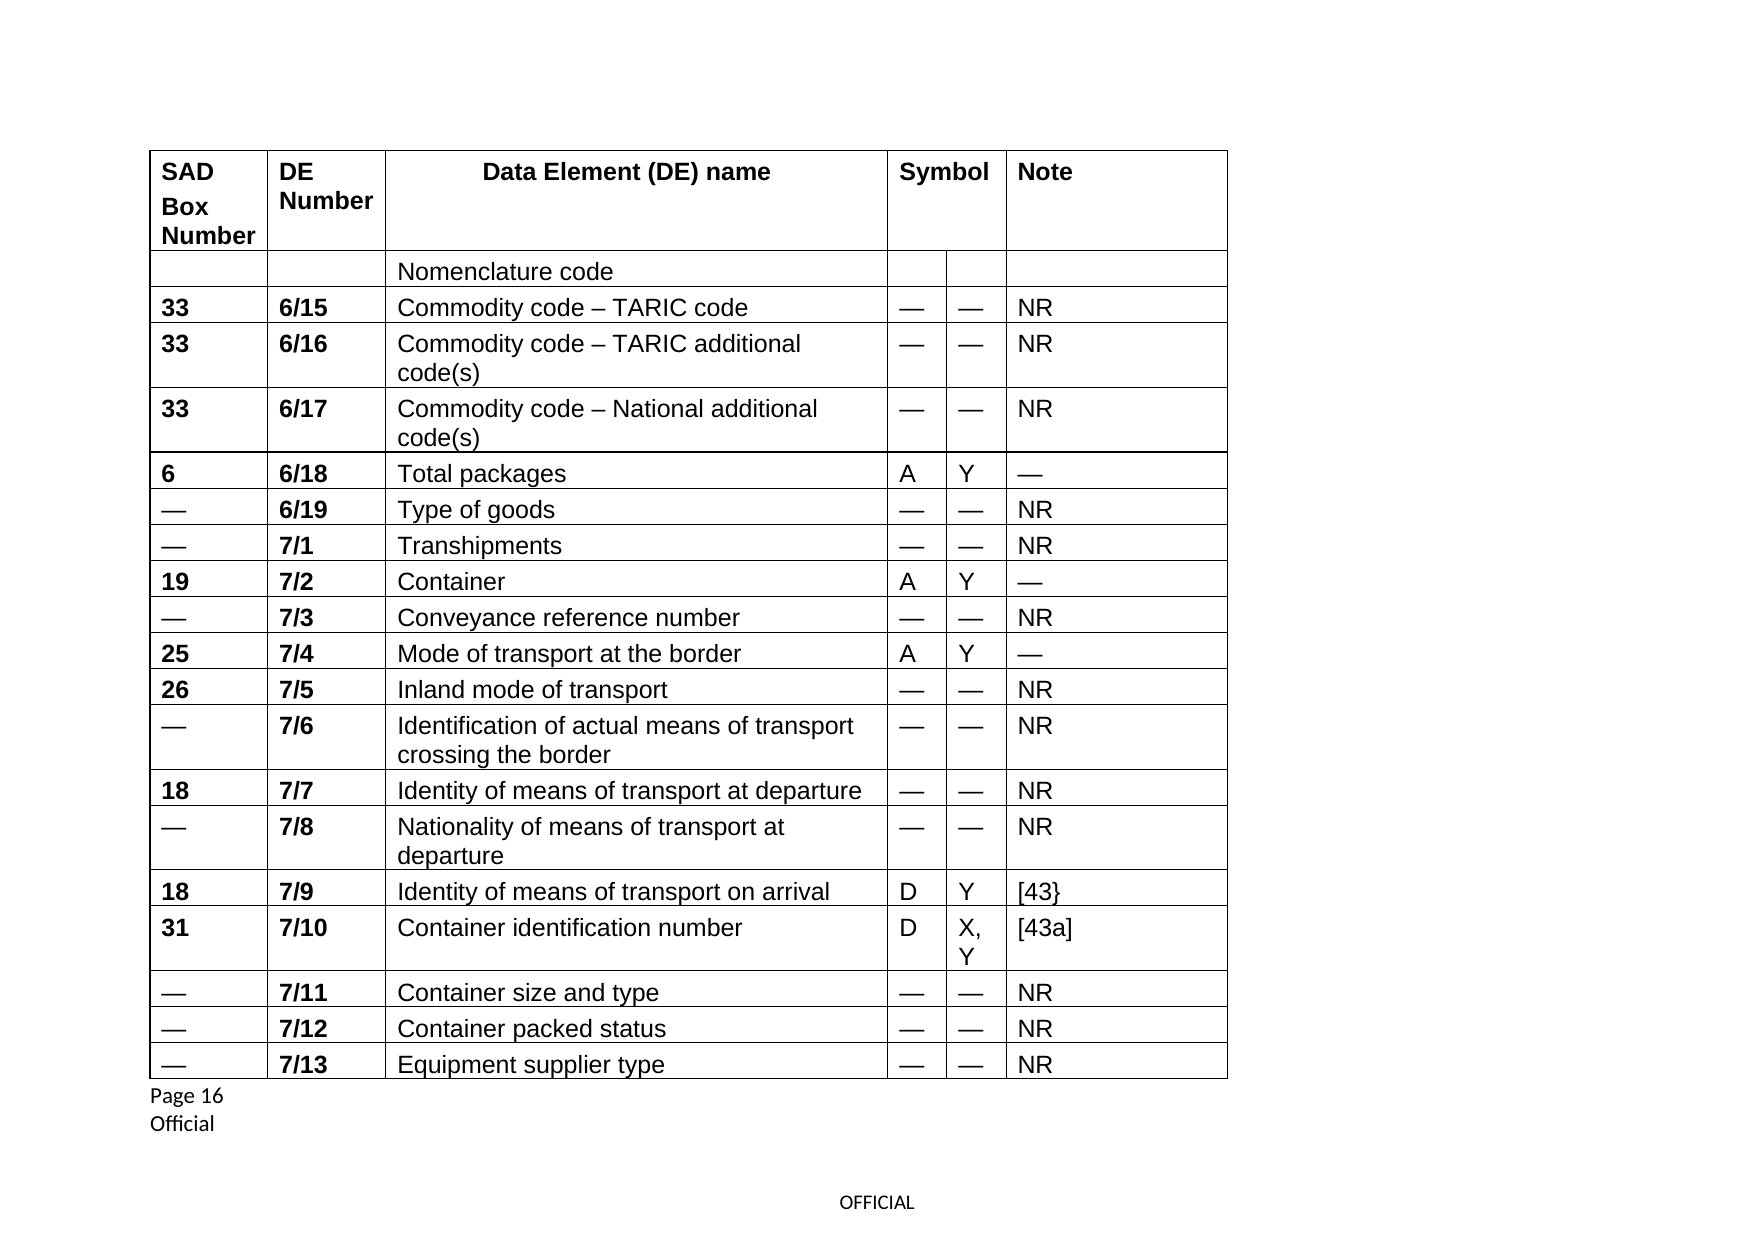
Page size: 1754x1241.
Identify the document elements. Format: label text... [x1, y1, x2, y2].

table_cell [151, 251, 267, 286]
table_cell 7/2 [268, 561, 385, 596]
table_cell D [888, 870, 946, 905]
table_cell — [947, 525, 1006, 559]
table_cell 7/10 [268, 906, 385, 970]
table_cell Mode of transport at the border [386, 633, 887, 668]
table_cell — [947, 669, 1006, 704]
table_header Data Element (DE) name [386, 151, 887, 250]
table_header SAD Box Number [151, 151, 267, 250]
table_cell NR [1007, 525, 1227, 559]
table_cell Transhipments [386, 525, 887, 559]
table_cell 7/8 [268, 806, 385, 869]
table_cell NR [1007, 388, 1227, 451]
table_cell — [151, 806, 267, 869]
table_cell — [888, 1043, 946, 1078]
table_cell 6/17 [268, 388, 385, 451]
table_cell Commodity code – TARIC additional code(s) [386, 323, 887, 387]
table_cell — [151, 489, 267, 523]
table_cell [1007, 251, 1227, 286]
table_cell Y [947, 453, 1006, 487]
table_cell — [1007, 561, 1227, 596]
table_cell NR [1007, 971, 1227, 1006]
table_cell 7/5 [268, 669, 385, 704]
table_cell — [888, 669, 946, 704]
table_cell Conveyance reference number [386, 597, 887, 632]
table_cell — [947, 597, 1006, 632]
table_cell 7/11 [268, 971, 385, 1006]
table_cell A [888, 453, 946, 487]
table_cell Equipment supplier type [386, 1043, 887, 1078]
table_cell Y [947, 561, 1006, 596]
table_cell A [888, 633, 946, 668]
table_cell A [888, 561, 946, 596]
table_cell NR [1007, 597, 1227, 632]
table_cell — [151, 705, 267, 768]
table_cell 18 [151, 770, 267, 804]
table_cell 33 [151, 323, 267, 387]
table_cell 6 [151, 453, 267, 487]
table_cell — [947, 1043, 1006, 1078]
table_cell NR [1007, 323, 1227, 387]
table_cell NR [1007, 806, 1227, 869]
table_cell — [947, 1007, 1006, 1042]
table_cell 6/19 [268, 489, 385, 523]
table_cell 6/16 [268, 323, 385, 387]
table_cell — [888, 806, 946, 869]
table_cell 6/18 [268, 453, 385, 487]
table_cell 7/7 [268, 770, 385, 804]
table_cell Container size and type [386, 971, 887, 1006]
table_cell 33 [151, 287, 267, 322]
table_cell X, Y [947, 906, 1006, 970]
table_cell [268, 251, 385, 286]
table_cell — [151, 971, 267, 1006]
table_cell Identification of actual means of transport crossing the border [386, 705, 887, 768]
table_cell 33 [151, 388, 267, 451]
table_cell Inland mode of transport [386, 669, 887, 704]
table_cell — [151, 1007, 267, 1042]
table_cell 7/9 [268, 870, 385, 905]
table_cell — [947, 770, 1006, 804]
table_cell — [947, 388, 1006, 451]
table_cell [43} [1007, 870, 1227, 905]
table_cell Container [386, 561, 887, 596]
table_cell — [888, 287, 946, 322]
table_header DE Number [268, 151, 385, 250]
table_cell 7/13 [268, 1043, 385, 1078]
table_cell — [1007, 453, 1227, 487]
table_cell — [888, 525, 946, 559]
table_cell — [947, 705, 1006, 768]
table_cell — [888, 705, 946, 768]
table_cell [43a] [1007, 906, 1227, 970]
table_cell — [947, 323, 1006, 387]
table_cell — [151, 597, 267, 632]
table_cell Identity of means of transport at departure [386, 770, 887, 804]
table_cell — [947, 287, 1006, 322]
table_cell Container packed status [386, 1007, 887, 1042]
table_cell NR [1007, 669, 1227, 704]
table_cell 6/15 [268, 287, 385, 322]
table_cell Y [947, 633, 1006, 668]
table_cell 26 [151, 669, 267, 704]
table_cell Commodity code – National additional code(s) [386, 388, 887, 451]
table_cell — [151, 525, 267, 559]
table_cell — [888, 323, 946, 387]
table_cell NR [1007, 1043, 1227, 1078]
table_cell [947, 251, 1006, 286]
table_cell NR [1007, 770, 1227, 804]
table_cell [888, 251, 946, 286]
table_cell Nomenclature code [386, 251, 887, 286]
table_cell — [888, 1007, 946, 1042]
table_cell NR [1007, 287, 1227, 322]
table_cell 18 [151, 870, 267, 905]
table_cell 7/1 [268, 525, 385, 559]
table_cell Container identification number [386, 906, 887, 970]
table_cell — [888, 489, 946, 523]
table_cell NR [1007, 1007, 1227, 1042]
table_cell NR [1007, 705, 1227, 768]
table_cell Identity of means of transport on arrival [386, 870, 887, 905]
table_cell 7/6 [268, 705, 385, 768]
table_cell Commodity code – TARIC code [386, 287, 887, 322]
table_cell D [888, 906, 946, 970]
table_cell — [151, 1043, 267, 1078]
table_cell Total packages [386, 453, 887, 487]
table_cell — [888, 388, 946, 451]
table_cell 25 [151, 633, 267, 668]
table_header Symbol [888, 151, 1006, 250]
table_cell Nationality of means of transport at departure [386, 806, 887, 869]
table_cell — [947, 489, 1006, 523]
table_cell — [947, 806, 1006, 869]
table_cell 31 [151, 906, 267, 970]
table_cell — [1007, 633, 1227, 668]
table_cell NR [1007, 489, 1227, 523]
table_cell — [888, 597, 946, 632]
table_cell 7/3 [268, 597, 385, 632]
table_cell Y [947, 870, 1006, 905]
table_cell 7/4 [268, 633, 385, 668]
table_cell Type of goods [386, 489, 887, 523]
table_cell 7/12 [268, 1007, 385, 1042]
table_cell — [888, 770, 946, 804]
table_cell 19 [151, 561, 267, 596]
table_cell — [947, 971, 1006, 1006]
table_cell — [888, 971, 946, 1006]
table_header Note [1007, 151, 1227, 250]
